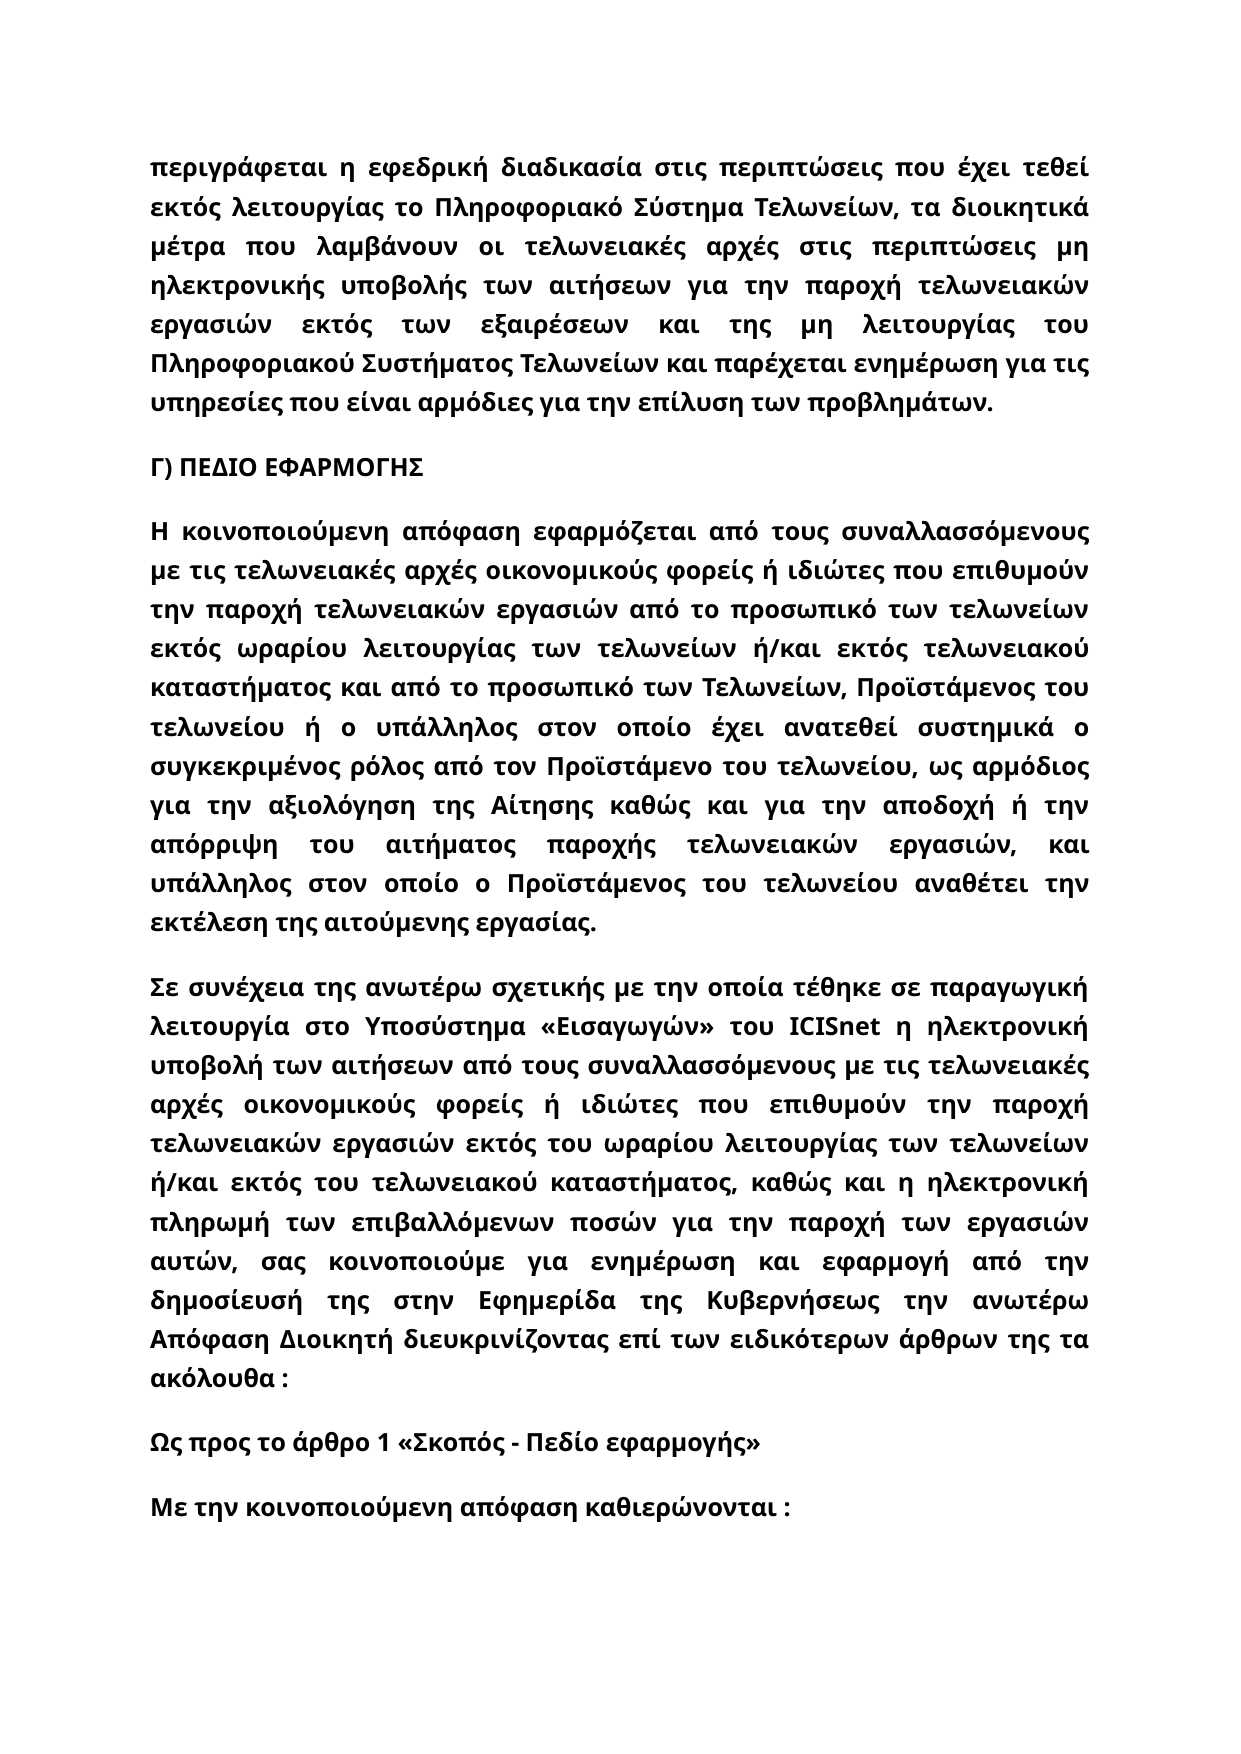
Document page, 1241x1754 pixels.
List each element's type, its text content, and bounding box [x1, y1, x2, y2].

text Ως προς το άρθρο 1 «Σκοπός - Πεδίο εφαρμογής» [150, 1425, 1090, 1459]
text περιγράφεται η εφεδρική διαδικασία στις περιπτώσεις που έχει τεθεί εκτός λειτουργίας το Πληροφοριακό Σύστημα Τελωνείων, τα διοικητικά μέτρα που λαμβάνουν οι τελωνειακές αρχές στις περιπτώσεις μη ηλεκτρονικής υποβολής των αιτήσεων για την παροχή τελωνειακών εργασιών εκτός των εξαιρέσεων και της μη λειτουργίας του Πληροφοριακού Συστήματος Τελωνείων και παρέχεται ενημέρωση για τις υπηρεσίες που είναι αρμόδιες για την επίλυση των προβλημάτων. [150, 150, 1090, 419]
text Γ) ΠΕΔΙΟ ΕΦΑΡΜΟΓΗΣ [150, 449, 1090, 483]
text Η κοινοποιούμενη απόφαση εφαρμόζεται από τους συναλλασσόμενους με τις τελωνειακές αρχές οικονομικούς φορείς ή ιδιώτες που επιθυμούν την παροχή τελωνειακών εργασιών από το προσωπικό των τελωνείων εκτός ωραρίου λειτουργίας των τελωνείων ή/και εκτός τελωνειακού καταστήματος και από το προσωπικό των Τελωνείων, Προϊστάμενος του τελωνείου ή ο υπάλληλος στον οποίο έχει ανατεθεί συστημικά ο συγκεκριμένος ρόλος από τον Προϊστάμενο του τελωνείου, ως αρμόδιος για την αξιολόγηση της Αίτησης καθώς και για την αποδοχή ή την απόρριψη του αιτήματος παροχής τελωνειακών εργασιών, και υπάλληλος στον οποίο ο Προϊστάμενος του τελωνείου αναθέτει την εκτέλεση της αιτούμενης εργασίας. [150, 513, 1090, 939]
text Σε συνέχεια της ανωτέρω σχετικής με την οποία τέθηκε σε παραγωγική λειτουργία στο Υποσύστημα «Εισαγωγών» του ICISnet η ηλεκτρονική υποβολή των αιτήσεων από τους συναλλασσόμενους με τις τελωνειακές αρχές οικονομικούς φορείς ή ιδιώτες που επιθυμούν την παροχή τελωνειακών εργασιών εκτός του ωραρίου λειτουργίας των τελωνείων ή/και εκτός του τελωνειακού καταστήματος, καθώς και η ηλεκτρονική πληρωμή των επιβαλλόμενων ποσών για την παροχή των εργασιών αυτών, σας κοινοποιούμε για ενημέρωση και εφαρμογή από την δημοσίευσή της στην Εφημερίδα της Κυβερνήσεως την ανωτέρω Απόφαση Διοικητή διευκρινίζοντας επί των ειδικότερων άρθρων της τα ακόλουθα : [150, 969, 1090, 1395]
text Με την κοινοποιούμενη απόφαση καθιερώνονται : [150, 1489, 1090, 1523]
